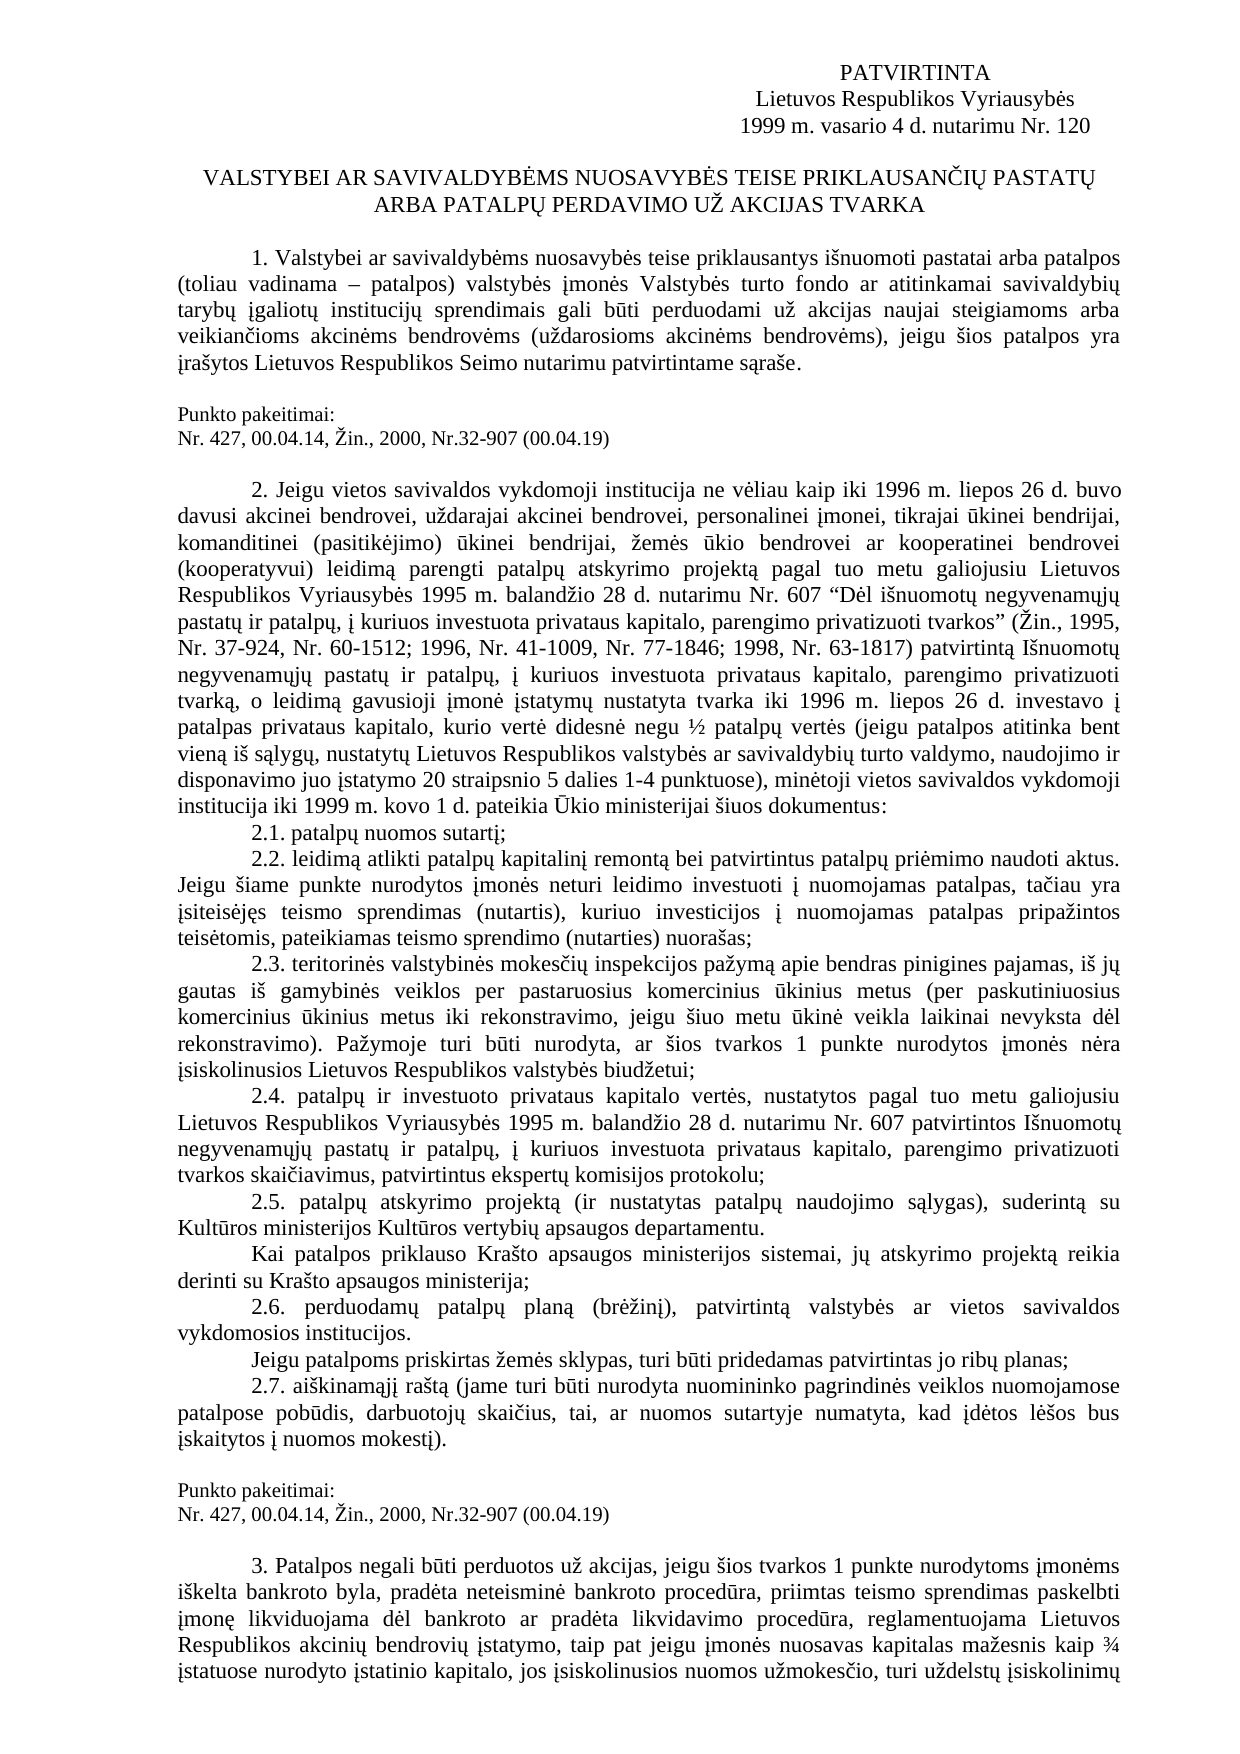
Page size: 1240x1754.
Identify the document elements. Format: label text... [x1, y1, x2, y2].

text Lietuvos Respublikos Vyriausybės [709, 85, 1122, 112]
text 3. Patalpos negali būti perduotos už akcijas, jeigu šios tvarkos 1 punkte nurodytoms įmonėms iškelta bankroto byla, pradėta neteisminė bankroto procedūra, priimtas teismo sprendimas paskelbti įmonę likviduojama dėl bankroto ar pradėta likvidavimo procedūra, reglamentuojama Lietuvos Respublikos akcinių bendrovių įstatymo, taip pat jeigu įmonės nuosavas kapitalas mažesnis kaip ¾ įstatuose nurodyto įstatinio kapitalo, jos įsiskolinusios nuomos užmokesčio, turi uždelstų įsiskolinimų [177, 1552, 1122, 1684]
text 2.7. aiškinamąjį raštą (jame turi būti nurodyta nuomininko pagrindinės veiklos nuomojamose patalpose pobūdis, darbuotojų skaičius, tai, ar nuomos sutartyje numatyta, kad įdėtos lėšos bus įskaitytos į nuomos mokestį). [177, 1372, 1122, 1451]
text Punkto pakeitimai: [177, 402, 1122, 426]
text 2.1. patalpų nuomos sutartį; [177, 819, 1122, 845]
text 1. Valstybei ar savivaldybėms nuosavybės teise priklausantys išnuomoti pastatai arba patalpos (toliau vadinama – patalpos) valstybės įmonės Valstybės turto fondo ar atitinkamai savivaldybių tarybų įgaliotų institucijų sprendimais gali būti perduodami už akcijas naujai steigiamoms arba veikiančioms akcinėms bendrovėms (uždarosioms akcinėms bendrovėms), jeigu šios patalpos yra įrašytos Lietuvos Respublikos Seimo nutarimu patvirtintame sąraše. [177, 243, 1122, 375]
text 2. Jeigu vietos savivaldos vykdomoji institucija ne vėliau kaip iki 1996 m. liepos 26 d. buvo davusi akcinei bendrovei, uždarajai akcinei bendrovei, personalinei įmonei, tikrajai ūkinei bendrijai, komanditinei (pasitikėjimo) ūkinei bendrijai, žemės ūkio bendrovei ar kooperatinei bendrovei (kooperatyvui) leidimą parengti patalpų atskyrimo projektą pagal tuo metu galiojusiu Lietuvos Respublikos Vyriausybės 1995 m. balandžio 28 d. nutarimu Nr. 607 “Dėl išnuomotų negyvenamųjų pastatų ir patalpų, į kuriuos investuota privataus kapitalo, parengimo privatizuoti tvarkos” (Žin., 1995, Nr. 37-924, Nr. 60-1512; 1996, Nr. 41-1009, Nr. 77-1846; 1998, Nr. 63-1817) patvirtintą Išnuomotų negyvenamųjų pastatų ir patalpų, į kuriuos investuota privataus kapitalo, parengimo privatizuoti tvarką, o leidimą gavusioji įmonė įstatymų nustatyta tvarka iki 1996 m. liepos 26 d. investavo į patalpas privataus kapitalo, kurio vertė didesnė negu ½ patalpų vertės (jeigu patalpos atitinka bent vieną iš sąlygų, nustatytų Lietuvos Respublikos valstybės ar savivaldybių turto valdymo, naudojimo ir disponavimo juo įstatymo 20 straipsnio 5 dalies 1-4 punktuose), minėtoji vietos savivaldos vykdomoji institucija iki 1999 m. kovo 1 d. pateikia Ūkio ministerijai šiuos dokumentus: [177, 476, 1122, 819]
text 2.2. leidimą atlikti patalpų kapitalinį remontą bei patvirtintus patalpų priėmimo naudoti aktus. Jeigu šiame punkte nurodytos įmonės neturi leidimo investuoti į nuomojamas patalpas, tačiau yra įsiteisėjęs teismo sprendimas (nutartis), kuriuo investicijos į nuomojamas patalpas pripažintos teisėtomis, pateikiamas teismo sprendimo (nutarties) nuorašas; [177, 845, 1122, 951]
text 2.5. patalpų atskyrimo projektą (ir nustatytas patalpų naudojimo sąlygas), suderintą su Kultūros ministerijos Kultūros vertybių apsaugos departamentu. [177, 1188, 1122, 1240]
text PATVIRTINTA [709, 59, 1122, 85]
text 2.6. perduodamų patalpų planą (brėžinį), patvirtintą valstybės ar vietos savivaldos vykdomosios institucijos. [177, 1293, 1122, 1346]
text 2.4. patalpų ir investuoto privataus kapitalo vertės, nustatytos pagal tuo metu galiojusiu Lietuvos Respublikos Vyriausybės 1995 m. balandžio 28 d. nutarimu Nr. 607 patvirtintos Išnuomotų negyvenamųjų pastatų ir patalpų, į kuriuos investuota privataus kapitalo, parengimo privatizuoti tvarkos skaičiavimus, patvirtintus ekspertų komisijos protokolu; [177, 1082, 1122, 1188]
text VALSTYBEI AR SAVIVALDYBĖMS NUOSAVYBĖS TEISE PRIKLAUSANČIŲ PASTATŲ ARBA PATALPŲ PERDAVIMO UŽ AKCIJAS TVARKA [177, 164, 1122, 217]
text 1999 m. vasario 4 d. nutarimu Nr. 120 [709, 112, 1122, 138]
text Kai patalpos priklauso Krašto apsaugos ministerijos sistemai, jų atskyrimo projektą reikia derinti su Krašto apsaugos ministerija; [177, 1240, 1122, 1293]
text 2.3. teritorinės valstybinės mokesčių inspekcijos pažymą apie bendras pinigines pajamas, iš jų gautas iš gamybinės veiklos per pastaruosius komercinius ūkinius metus (per paskutiniuosius komercinius ūkinius metus iki rekonstravimo, jeigu šiuo metu ūkinė veikla laikinai nevyksta dėl rekonstravimo). Pažymoje turi būti nurodyta, ar šios tvarkos 1 punkte nurodytos įmonės nėra įsiskolinusios Lietuvos Respublikos valstybės biudžetui; [177, 951, 1122, 1082]
text Nr. 427, 00.04.14, Žin., 2000, Nr.32-907 (00.04.19) [177, 1502, 1122, 1526]
text Punkto pakeitimai: [177, 1478, 1122, 1502]
text Nr. 427, 00.04.14, Žin., 2000, Nr.32-907 (00.04.19) [177, 426, 1122, 450]
text Jeigu patalpoms priskirtas žemės sklypas, turi būti pridedamas patvirtintas jo ribų planas; [177, 1346, 1122, 1372]
